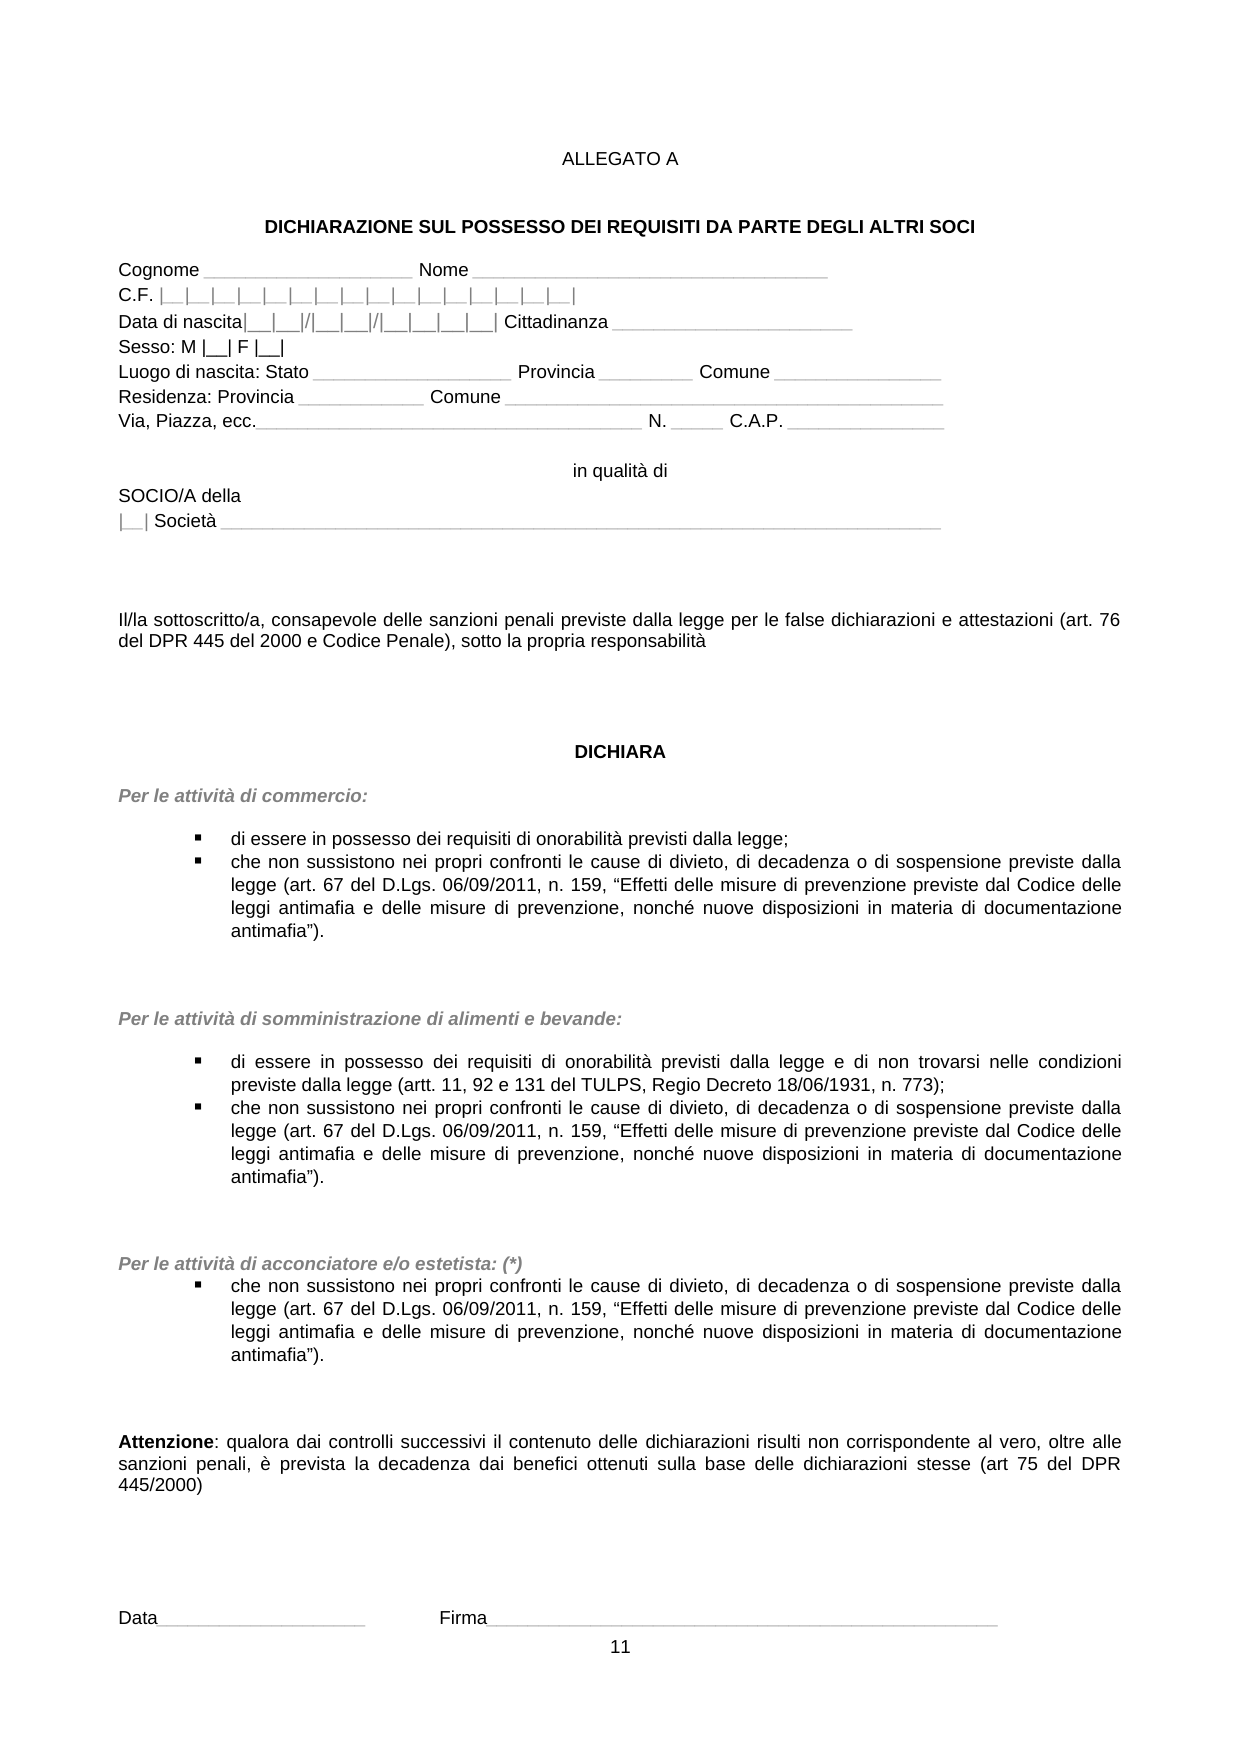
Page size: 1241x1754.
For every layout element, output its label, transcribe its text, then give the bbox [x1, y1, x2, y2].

text Per le attività di acconciatore e/o estetista: (*) [118, 1253, 1122, 1274]
text DICHIARAZIONE SUL POSSESSO DEI REQUISITI DA PARTE DEGLI ALTRI SOCI [118, 216, 1122, 237]
text Residenza: Provincia ____________ Comune __________________________________________ [118, 386, 1122, 407]
list di essere in possesso dei requisiti di onorabilità previsti dalla legge; [193, 827, 1122, 849]
text ALLEGATO A [118, 148, 1122, 169]
text SOCIO/A della [118, 485, 1122, 506]
text Luogo di nascita: Stato ___________________ Provincia _________ Comune ________________ [118, 361, 1122, 382]
text Via, Piazza, ecc._____________________________________ N. _____ C.A.P. _______________ [118, 410, 1122, 432]
text Data di nascita|__|__|/|__|__|/|__|__|__|__| Cittadinanza _______________________ [118, 308, 1122, 332]
text in qualità di [118, 460, 1122, 481]
text Data____________________ Firma_________________________________________________ [118, 1607, 1122, 1628]
text Cognome ____________________ Nome __________________________________ [118, 259, 1122, 280]
list che non sussistono nei propri confronti le cause di divieto, di decadenza o di sospensione previste dalla legge (art. 67 del D.Lgs. 06/09/2011, n. 159, “Effetti delle misure di prevenzione previste dal Codice delle leggi antimafia e delle misure di prevenzione, nonché nuove disposizioni in materia di documentazione antimafia”). [193, 1097, 1122, 1187]
text Il/la sottoscritto/a, consapevole delle sanzioni penali previste dalla legge per le false dichiarazioni e attestazioni (art. 76 del DPR 445 del 2000 e Codice Penale), sotto la propria responsabilità [118, 609, 1122, 652]
text |__| Società _____________________________________________________________________ [118, 509, 1122, 531]
list che non sussistono nei propri confronti le cause di divieto, di decadenza o di sospensione previste dalla legge (art. 67 del D.Lgs. 06/09/2011, n. 159, “Effetti delle misure di prevenzione previste dal Codice delle leggi antimafia e delle misure di prevenzione, nonché nuove disposizioni in materia di documentazione antimafia”). [193, 851, 1122, 941]
list che non sussistono nei propri confronti le cause di divieto, di decadenza o di sospensione previste dalla legge (art. 67 del D.Lgs. 06/09/2011, n. 159, “Effetti delle misure di prevenzione previste dal Codice delle leggi antimafia e delle misure di prevenzione, nonché nuove disposizioni in materia di documentazione antimafia”). [193, 1274, 1122, 1365]
text DICHIARA [118, 741, 1122, 763]
list di essere in possesso dei requisiti di onorabilità previsti dalla legge e di non trovarsi nelle condizioni previste dalla legge (artt. 11, 92 e 131 del TULPS, Regio Decreto 18/06/1931, n. 773); [193, 1050, 1122, 1095]
text Per le attività di somministrazione di alimenti e bevande: [118, 1007, 1122, 1029]
text Per le attività di commercio: [118, 784, 1122, 806]
text C.F. |__|__|__|__|__|__|__|__|__|__|__|__|__|__|__|__| [118, 284, 1122, 305]
text Attenzione: qualora dai controlli successivi il contenuto delle dichiarazioni risulti non corrispondente al vero, oltre alle sanzioni penali, è prevista la decadenza dai benefici ottenuti sulla base delle dichiarazioni stesse (art 75 del DPR 445/2000) [118, 1431, 1122, 1496]
text Sesso: M |__| F |__| [118, 336, 1122, 357]
